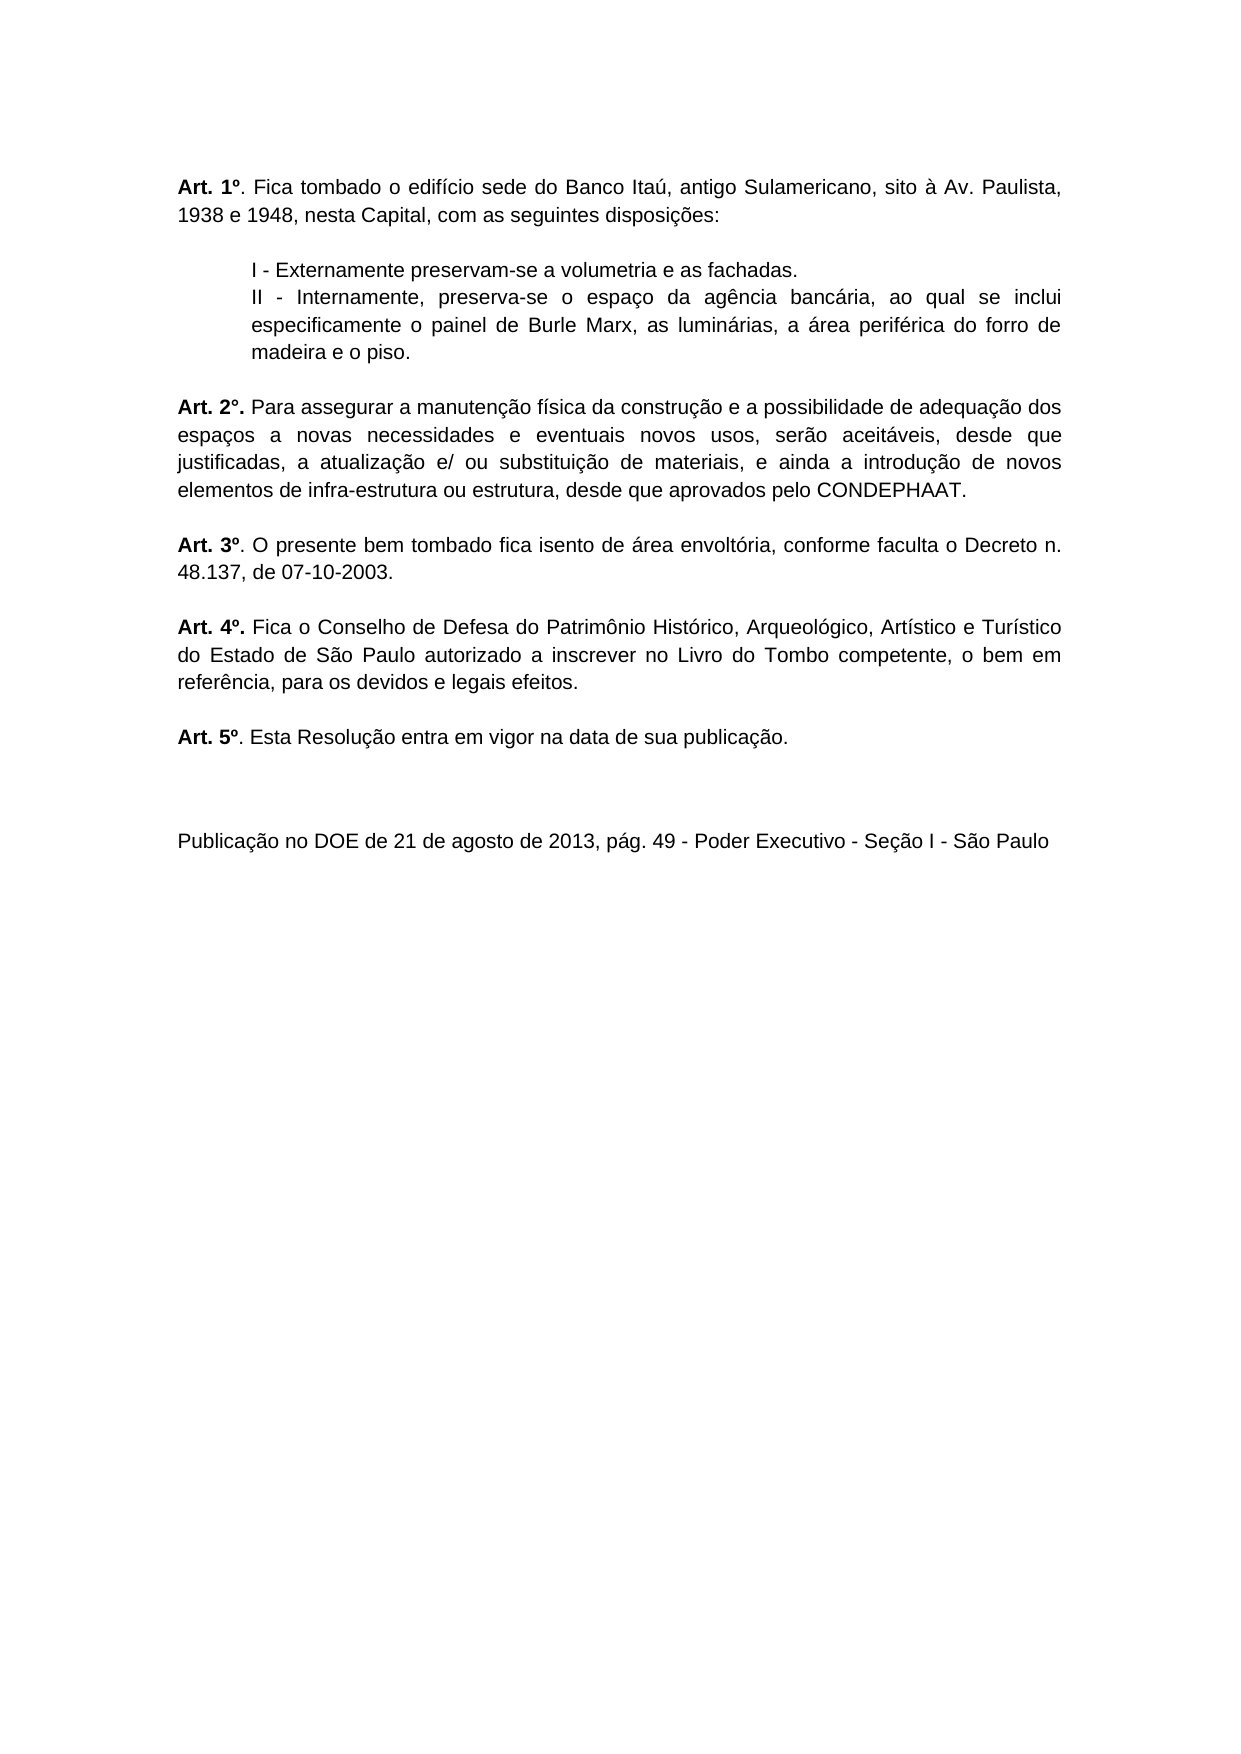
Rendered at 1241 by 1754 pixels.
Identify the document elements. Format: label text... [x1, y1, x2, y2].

text Art. 3º. O presente bem tombado fica isento de área envoltória, conforme faculta o Decreto n. 48.137, de 07-10-2003. [177, 533, 1063, 584]
text Art. 2°. Para assegurar a manutenção física da construção e a possibilidade de adequação dos espaços a novas necessidades e eventuais novos usos, serão aceitáveis, desde que justificadas, a atualização e/ ou substituição de materiais, e ainda a introdução de novos elementos de infra-estrutura ou estrutura, desde que aprovados pelo CONDEPHAAT. [177, 395, 1063, 502]
text Art. 1º. Fica tombado o edifício sede do Banco Itaú, antigo Sulamericano, sito à Av. Paulista, 1938 e 1948, nesta Capital, com as seguintes disposições: [177, 175, 1063, 227]
text I - Externamente preservam-se a volumetria e as fachadas. [251, 258, 1063, 282]
text II - Internamente, preserva-se o espaço da agência bancária, ao qual se inclui especificamente o painel de Burle Marx, as luminárias, a área periférica do forro de madeira e o piso. [251, 285, 1063, 364]
text Art. 4º. Fica o Conselho de Defesa do Patrimônio Histórico, Arqueológico, Artístico e Turístico do Estado de São Paulo autorizado a inscrever no Livro do Tombo competente, o bem em referência, para os devidos e legais efeitos. [177, 615, 1063, 694]
text Art. 5º. Esta Resolução entra em vigor na data de sua publicação. [177, 725, 1063, 749]
text Publicação no DOE de 21 de agosto de 2013, pág. 49 - Poder Executivo - Seção I - São Paulo [177, 828, 1063, 852]
